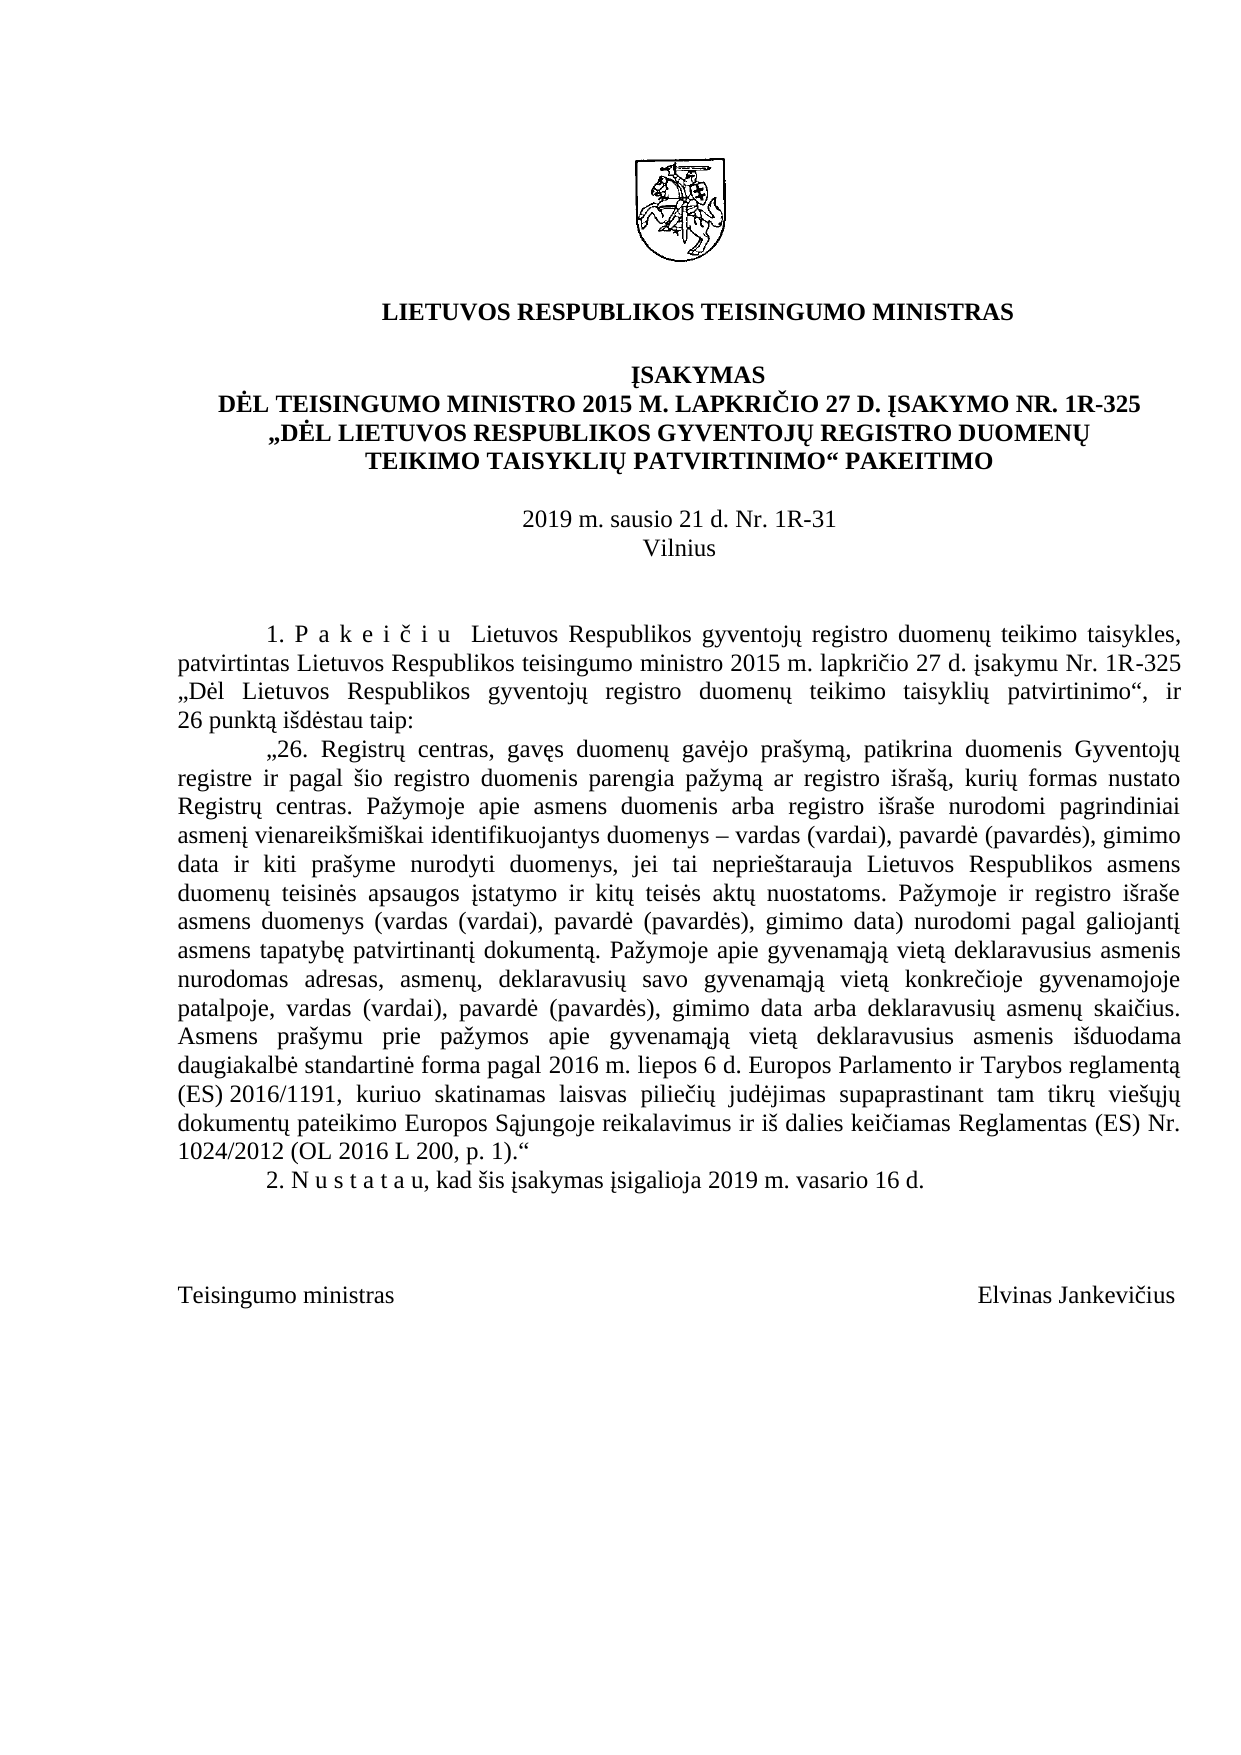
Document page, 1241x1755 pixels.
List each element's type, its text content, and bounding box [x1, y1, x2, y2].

text DĖL TEISINGUMO MINISTRO 2015 M. lapkričiO 27 D. ĮSAKYMO Nr. 1R‑325 [177, 389, 1181, 418]
text 2. N u s t a t a u, kad šis įsakymas įsigalioja 2019 m. vasario 16 d. [177, 1165, 1181, 1194]
text „26. Registrų centras, gavęs duomenų gavėjo prašymą, patikrina duomenis Gyventojų registre ir pagal šio registro duomenis parengia pažymą ar registro išrašą, kurių formas nustato Registrų centras. Pažymoje apie asmens duomenis arba registro išraše nurodomi pagrindiniai asmenį vienareikšmiškai identifikuojantys duomenys – vardas (vardai), pavardė (pavardės), gimimo data ir kiti prašyme nurodyti duomenys, jei tai neprieštarauja Lietuvos Respublikos asmens duomenų teisinės apsaugos įstatymo ir kitų teisės aktų nuostatoms. Pažymoje ir registro išraše asmens duomenys (vardas (vardai), pavardė (pavardės), gimimo data) nurodomi pagal galiojantį asmens tapatybę patvirtinantį dokumentą. Pažymoje apie gyvenamąją vietą deklaravusius asmenis nurodomas adresas, asmenų, deklaravusių savo gyvenamąją vietą konkrečioje gyvenamojoje patalpoje, vardas (vardai), pavardė (pavardės), gimimo data arba deklaravusių asmenų skaičius. Asmens prašymu prie pažymos apie gyvenamąją vietą deklaravusius asmenis išduodama daugiakalbė standartinė forma pagal 2016 m. liepos 6 d. Europos Parlamento ir Tarybos reglamentą (ES) 2016/1191, kuriuo skatinamas laisvas piliečių judėjimas supaprastinant tam tikrų viešųjų dokumentų pateikimo Europos Sąjungoje reikalavimus ir iš dalies keičiamas Reglamentas (ES) Nr. 1024/2012 (OL 2016 L 200, p. 1).“ [177, 734, 1181, 1165]
text 2019 m. sausio 21 d. Nr. 1R-31 [177, 504, 1181, 533]
text 1. P a k e i č i u Lietuvos Respublikos gyventojų registro duomenų teikimo taisykles, patvirtintas Lietuvos Respublikos teisingumo ministro 2015 m. lapkričio 27 d. įsakymu Nr. 1R‑325 „Dėl Lietuvos Respublikos gyventojų registro duomenų teikimo taisyklių patvirtinimo“, ir 26 punktą išdėstau taip: [177, 619, 1181, 734]
text LIETUVOS RESPUBLIKOS TEISINGUMO MINISTRAS [177, 297, 1219, 326]
text Teisingumo ministras Elvinas Jankevičius [177, 1280, 1181, 1309]
text Vilnius [177, 533, 1181, 561]
text teikimo taisyklIŲ PATVIRTINIMO“ PAKEITIMO [177, 446, 1181, 475]
text ĮSAKYMAS [177, 360, 1219, 389]
text „DĖL Lietuvos Respublikos gyventojų registro duomenų [177, 418, 1181, 446]
